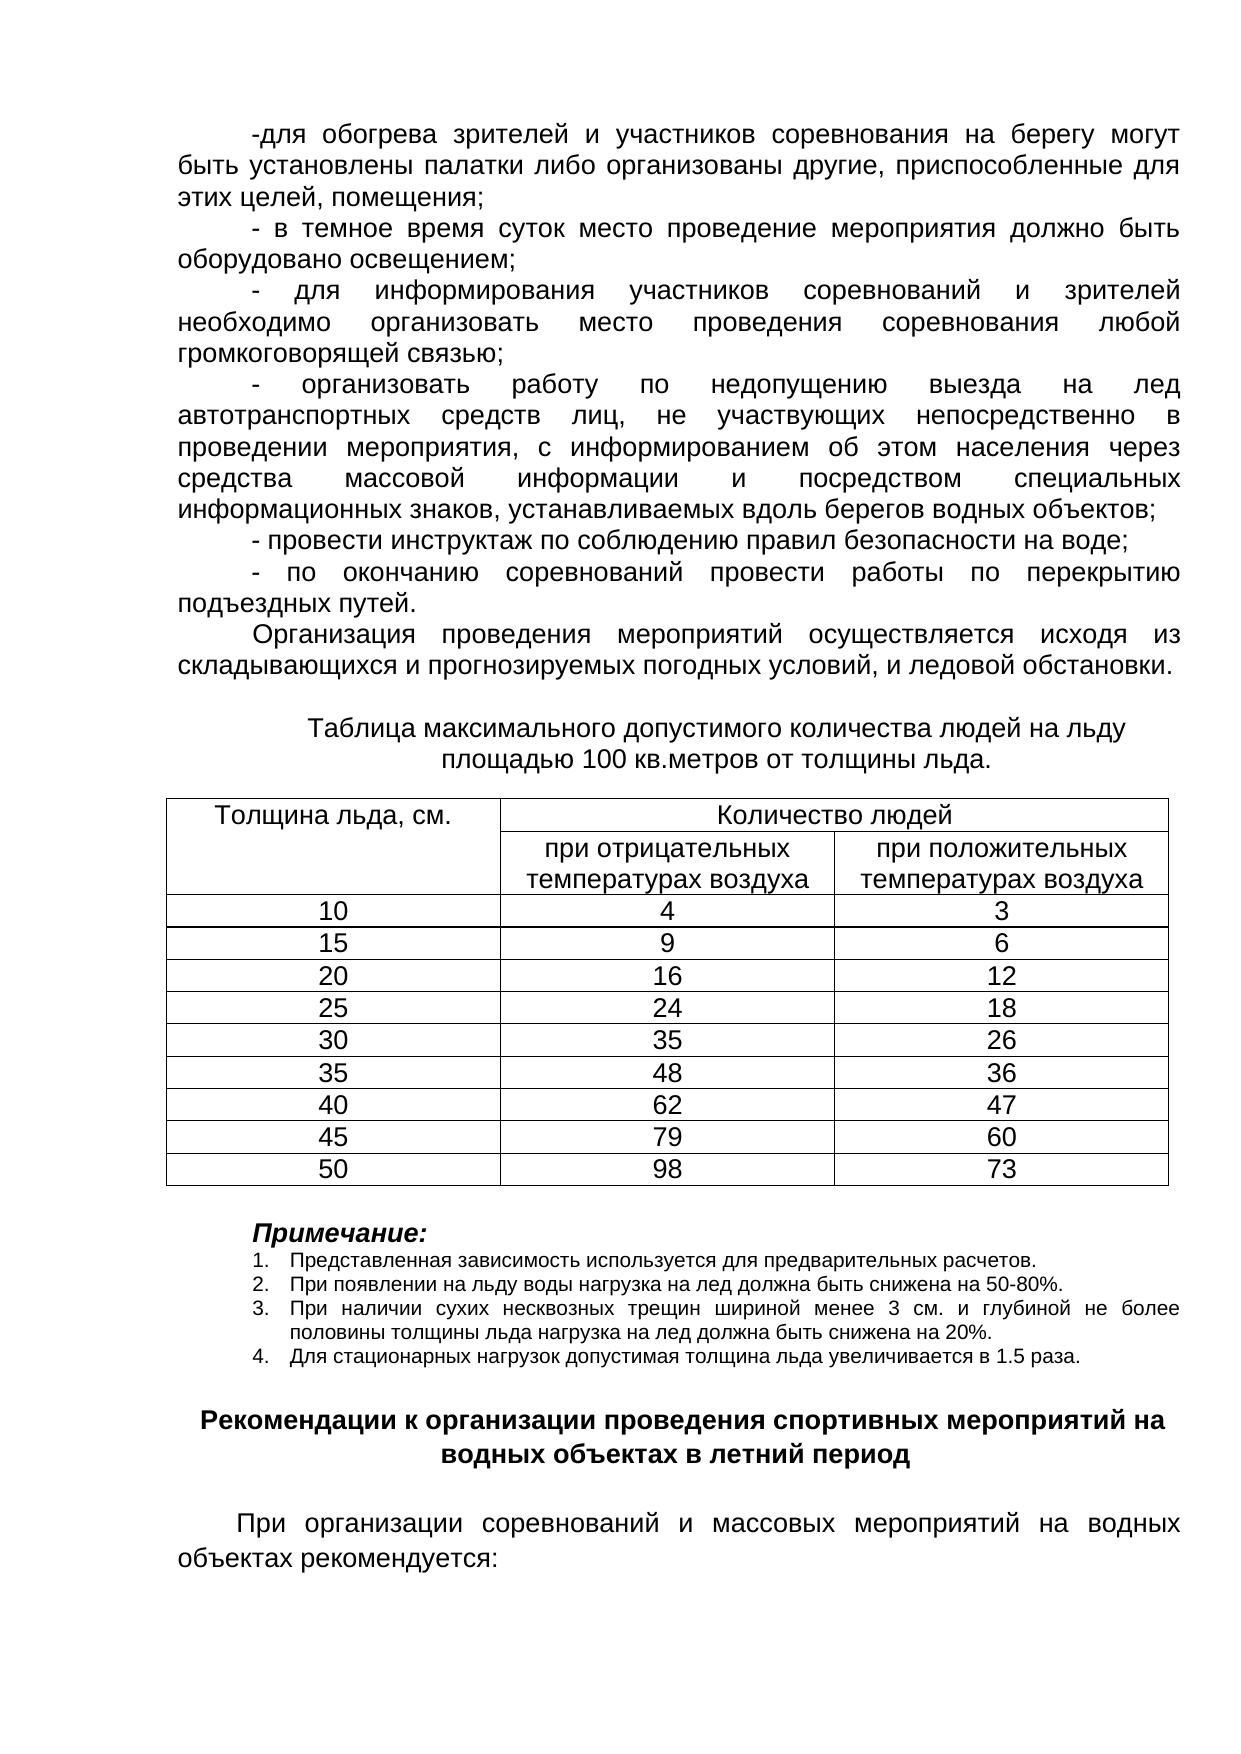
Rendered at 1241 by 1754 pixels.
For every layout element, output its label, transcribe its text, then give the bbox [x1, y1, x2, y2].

table_header Толщина льда, см. [167, 799, 500, 894]
list При наличии сухих несквозных трещин шириной менее 3 см. и глубиной не более половины толщины льда нагрузка на лед должна быть снижена на 20%. [252, 1296, 1181, 1344]
table_cell 25 [167, 992, 500, 1023]
table_cell 16 [501, 960, 834, 991]
text - для информирования участников соревнований и зрителей необходимо организовать место проведения соревнования любой громкоговорящей связью; [177, 274, 1181, 368]
table_cell 3 [835, 895, 1168, 926]
text Рекомендации к организации проведения спортивных мероприятий на водных объектах в летний период [177, 1404, 1181, 1469]
table_cell 48 [501, 1057, 834, 1088]
table_cell 6 [835, 928, 1168, 959]
table_cell 50 [167, 1154, 500, 1185]
table_cell 9 [501, 928, 834, 959]
list Представленная зависимость используется для предварительных расчетов. [252, 1248, 1181, 1272]
table_cell 4 [501, 895, 834, 926]
text При организации соревнований и массовых мероприятий на водных объектах рекомендуется: [177, 1507, 1181, 1573]
text - провести инструктаж по соблюдению правил безопасности на воде; [177, 524, 1181, 556]
text Организация проведения мероприятий осуществляется исходя из складывающихся и прогнозируемых погодных условий, и ледовой обстановки. [177, 618, 1181, 681]
table_cell 36 [835, 1057, 1168, 1088]
table_cell 12 [835, 960, 1168, 991]
list При появлении на льду воды нагрузка на лед должна быть снижена на 50-80%. [252, 1272, 1181, 1296]
table_cell 40 [167, 1089, 500, 1120]
table_cell при положительных температурах воздуха [835, 832, 1168, 894]
list Для стационарных нагрузок допустимая толщина льда увеличивается в 1.5 раза. [252, 1344, 1181, 1368]
text площадью 100 кв.метров от толщины льда. [177, 743, 1181, 774]
text Примечание: [177, 1217, 1181, 1248]
table_cell 35 [167, 1057, 500, 1088]
table_cell 20 [167, 960, 500, 991]
table_cell 18 [835, 992, 1168, 1023]
table_cell 47 [835, 1089, 1168, 1120]
table_cell при отрицательных температурах воздуха [501, 832, 834, 894]
text - организовать работу по недопущению выезда на лед автотранспортных средств лиц, не участвующих непосредственно в проведении мероприятия, с информированием об этом населения через средства массовой информации и посредством специальных информационных знаков, устанавливаемых вдоль берегов водных объектов; [177, 368, 1181, 524]
table_cell 24 [501, 992, 834, 1023]
text - по окончанию соревнований провести работы по перекрытию подъездных путей. [177, 556, 1181, 618]
table_cell 15 [167, 928, 500, 959]
text - в темное время суток место проведение мероприятия должно быть оборудовано освещением; [177, 212, 1181, 274]
table_cell 10 [167, 895, 500, 926]
table_cell 79 [501, 1121, 834, 1152]
table_header Количество людей [501, 799, 1168, 831]
table_cell 45 [167, 1121, 500, 1152]
text -для обогрева зрителей и участников соревнования на берегу могут быть установлены палатки либо организованы другие, приспособленные для этих целей, помещения; [177, 118, 1181, 212]
table_cell 98 [501, 1154, 834, 1185]
table_cell 35 [501, 1024, 834, 1056]
text Таблица максимального допустимого количества людей на льду [177, 712, 1181, 743]
table_cell 30 [167, 1024, 500, 1056]
table_cell 73 [835, 1154, 1168, 1185]
table_cell 26 [835, 1024, 1168, 1056]
table_cell 60 [835, 1121, 1168, 1152]
table_cell 62 [501, 1089, 834, 1120]
